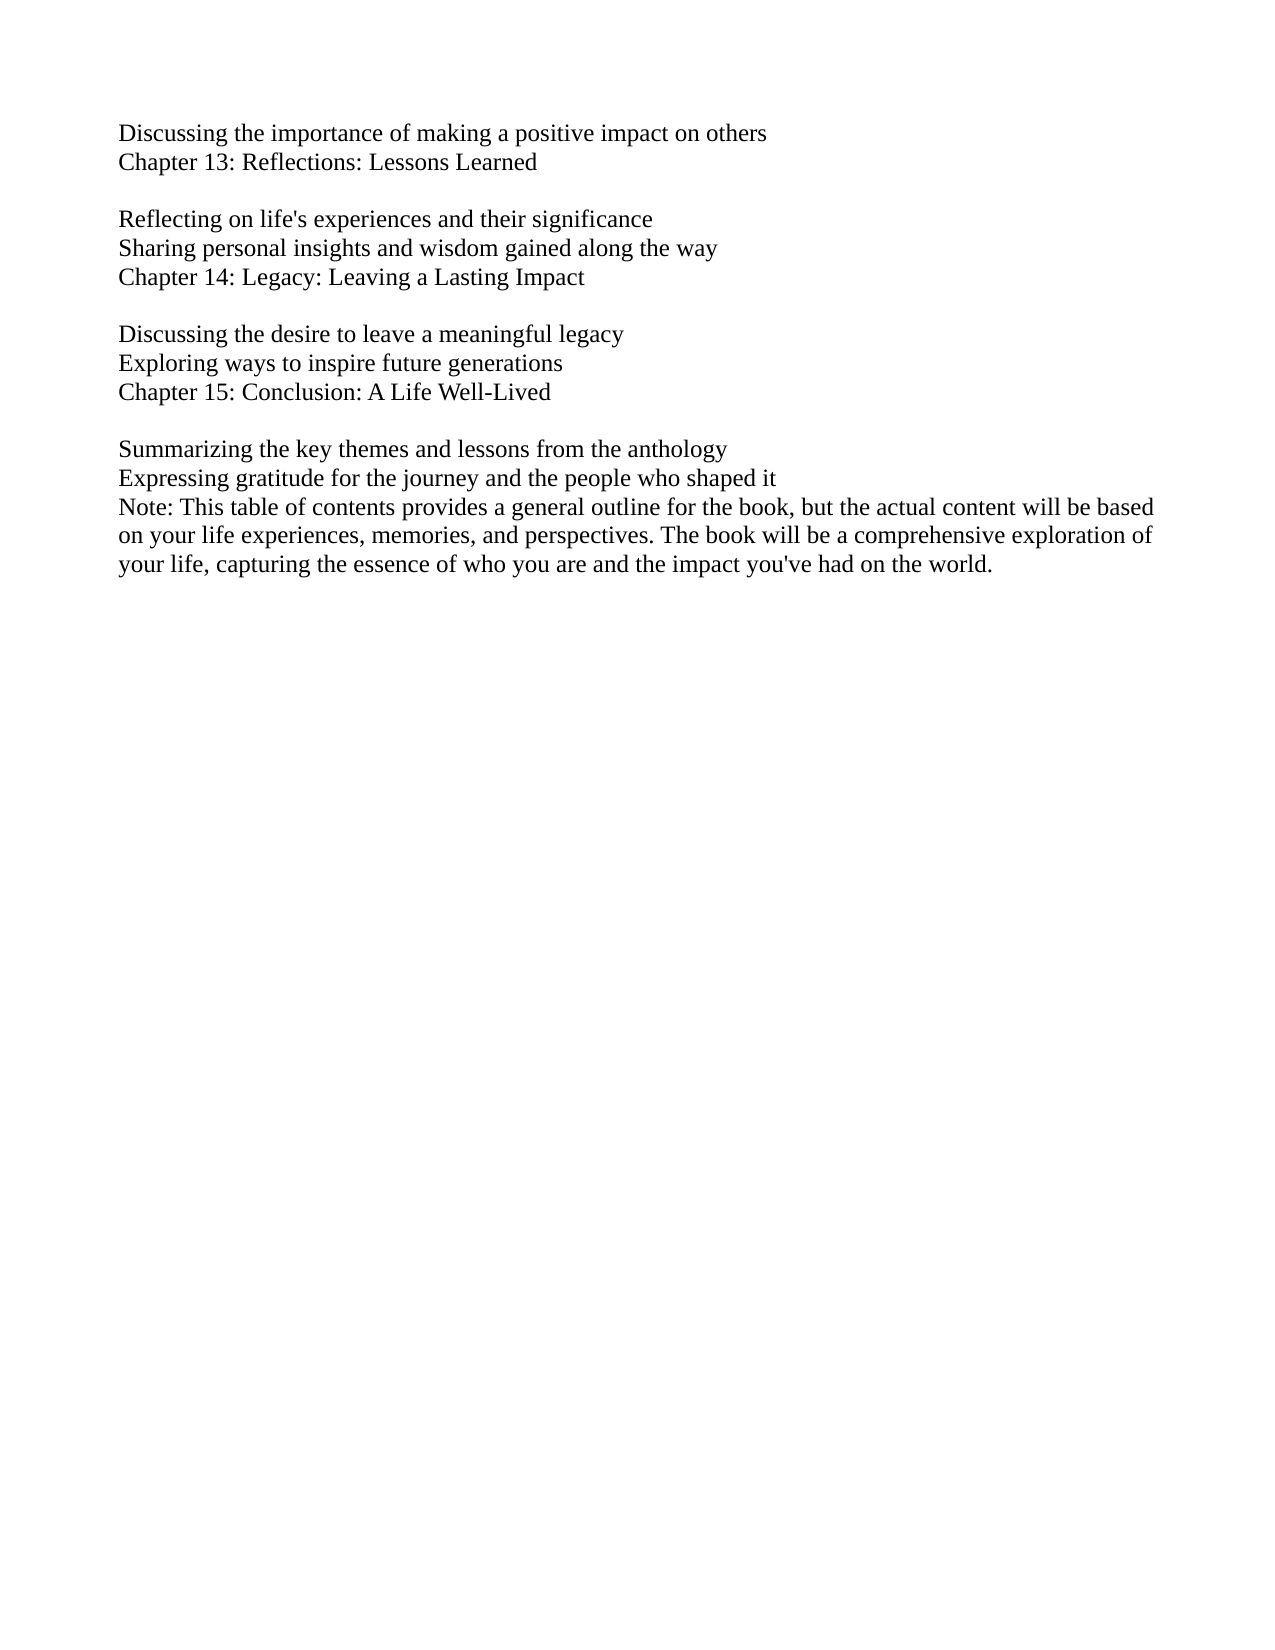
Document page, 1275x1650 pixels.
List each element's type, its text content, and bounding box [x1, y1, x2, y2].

text Chapter 15: Conclusion: A Life Well-Lived [118, 377, 1157, 406]
text Chapter 14: Legacy: Leaving a Lasting Impact [118, 262, 1157, 291]
text Note: This table of contents provides a general outline for the book, but the actual content will be based on your life experiences, memories, and perspectives. The book will be a comprehensive exploration of your life, capturing the essence of who you are and the impact you've had on the world. [118, 492, 1157, 578]
text Exploring ways to inspire future generations [118, 348, 1157, 377]
text Expressing gratitude for the journey and the people who shaped it [118, 463, 1157, 492]
text Sharing personal insights and wisdom gained along the way [118, 233, 1157, 262]
text Reflecting on life's experiences and their significance [118, 204, 1157, 233]
text Discussing the desire to leave a meaningful legacy [118, 319, 1157, 348]
text Discussing the importance of making a positive impact on others [118, 118, 1157, 147]
text Summarizing the key themes and lessons from the anthology [118, 434, 1157, 463]
text Chapter 13: Reflections: Lessons Learned [118, 147, 1157, 176]
